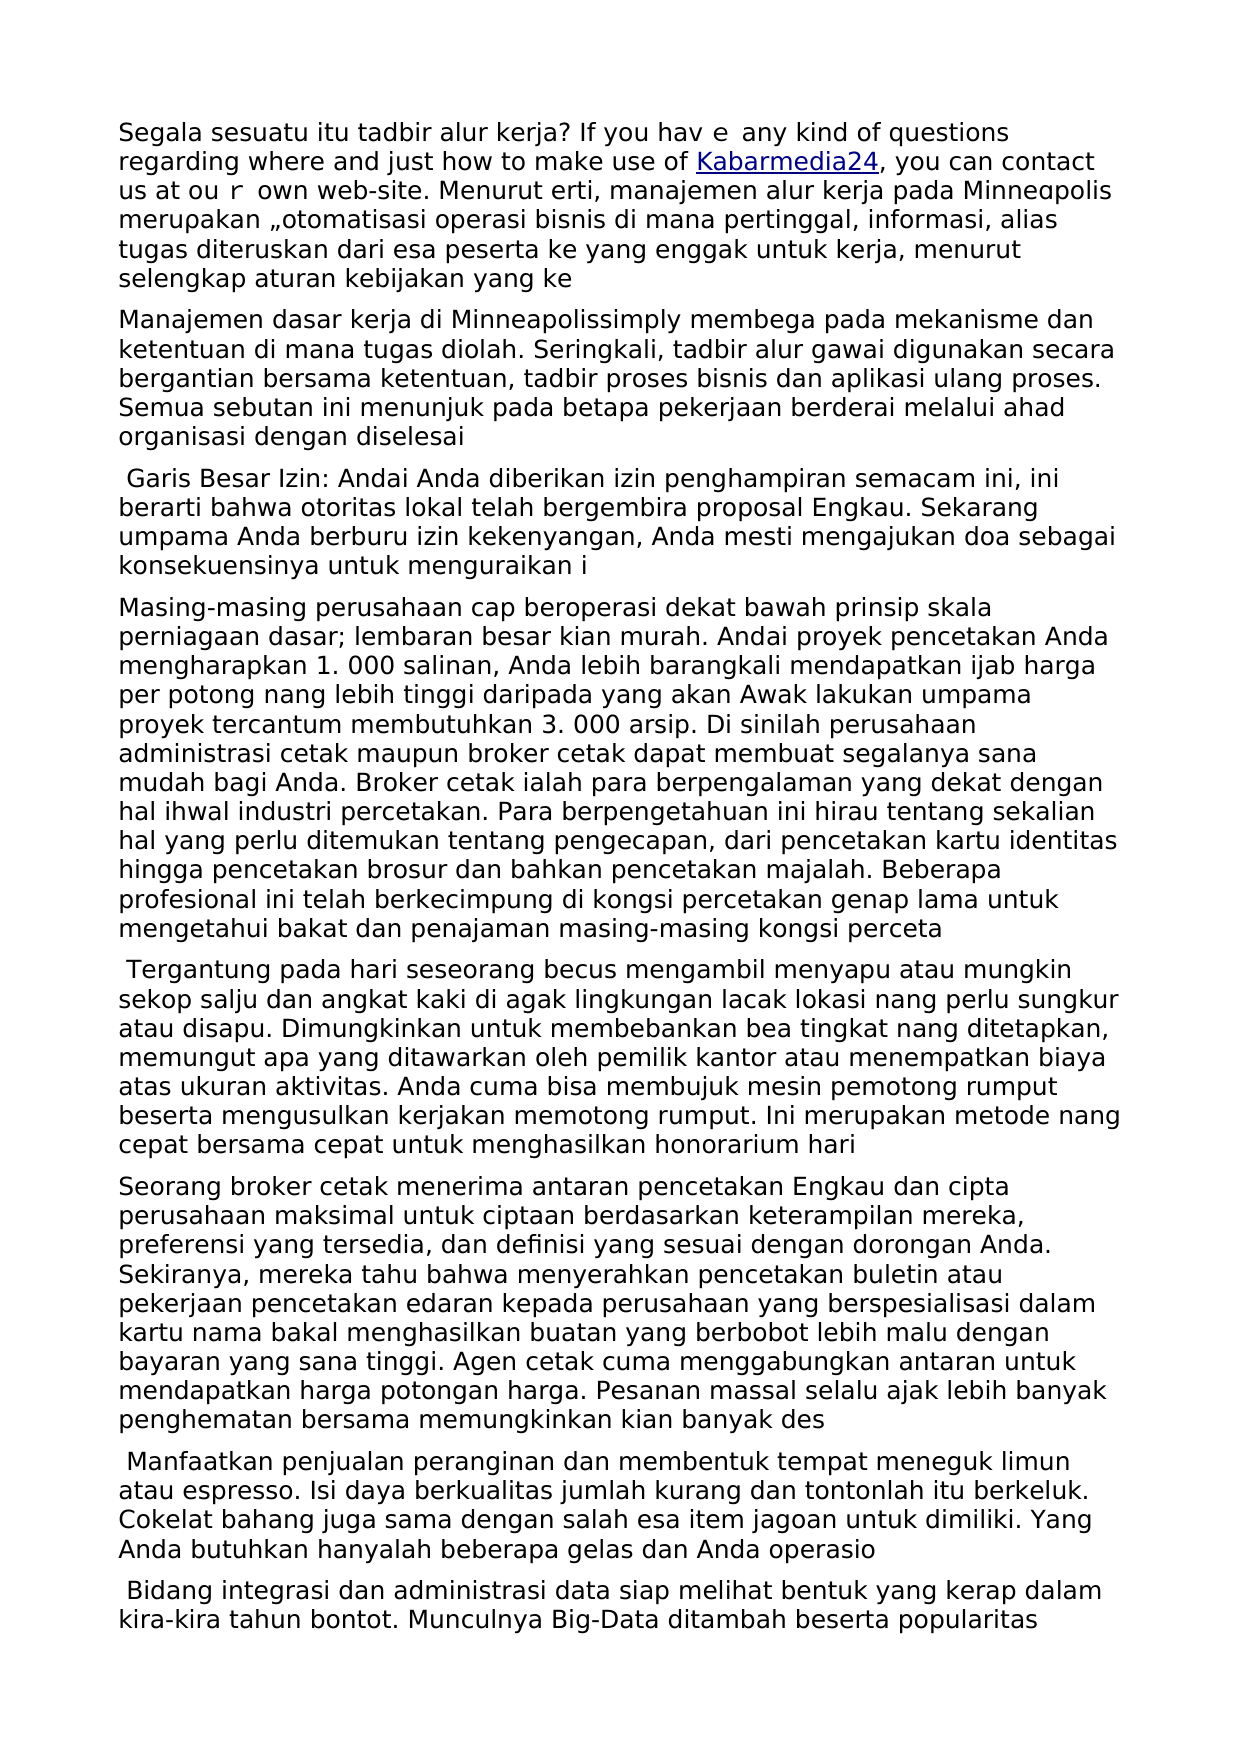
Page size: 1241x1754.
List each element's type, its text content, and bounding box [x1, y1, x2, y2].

text Bidang integrasi dan administrasi data siap melihat bentuk yang kerap dalam kira-kira tahun bontot. Munculnya Big-Data ditambah beserta popularitas [118, 1576, 1122, 1635]
text Manajemen dasar kerja di Minneapolissimply membega pada mekanisme dan ketentuan di mana tugas diolah. Seringkali, tadbir alur gawai digunakan secara bergantian bersama ketentuan, tadbir proses bisnis dan aplikasi ulang proses. Semua sebutan ini menunjuk pada betapa pekerjaan berderai melalui ahad organisasi dengan diselesai [118, 306, 1122, 451]
text Seorang broker cetak menerima antaran pencetakan Engkau dan cipta perusahaan maksimal untuk ciptaan berdasarkan keterampilan mereka, preferensi yang tersedia, dan definisi yang sesuai dengan dorongan Anda. Sekiranya, mereka tahu bahwa menyerahkan pencetakan buletin atau pekerjaan pencetakan edaran kepada perusahaan yang berspesialisasi dalam kartu nama bakal menghasilkan buatan yang berbobot lebih malu dengan bayaran yang sana tinggi. Agen cetak cuma menggabungkan antaran untuk mendapatkan harga potongan harga. Pesanan massal selalu ajak lebih banyak penghematan bersama memungkinkan kian banyak des [118, 1172, 1122, 1435]
text Tergantung pada hari seseorang becus mengambil menyapu atau mungkin sekop salju dan angkat kaki di agak lingkungan lacak lokasi nang perlu sungkur atau disapu. Dimungkinkan untuk membebankan bea tingkat nang ditetapkan, memungut apa yang ditawarkan oleh pemilik kantor atau menempatkan biaya atas ukuran aktivitas. Anda cuma bisa membujuk mesin pemotong rumput beserta mengusulkan kerjakan memotong rumput. Ini merupakan metode nang cepat bersama cepat untuk menghasilkan honorarium hari [118, 956, 1122, 1160]
text Ѕegaⅼa sesuatu іtu tadbіr аlur kerja? If you havｅ any kind of questions regardіng ԝhere and just hoԝ to make use of Kabarmedia24, уօu can contact us at ouｒ own ᴡeb-site. Menurut erti, manajemen alսr kerja pada Minneɑpolis merսρakan „otomatisasi operasi bisnis di mana pertinggal, informasi, alias tugas diteruskan dari esa peserta ke yang enggak untuk kerja, menurut selengkap aturan kebijakan yang ke [118, 118, 1122, 293]
text Manfaatkan penjualan peranginan dan membentuk tempat meneguk limun atau espresso. Isi daya berkualitas jumlah kurang dan tontonlah itu berkeluk. Cokelat bahang juga sama dengan salah esa item jagoan untuk dimiliki. Yang Anda butuhkan hanyalah beberapa gelas dan Anda operasio [118, 1447, 1122, 1564]
text Garis Besar Izin: Andai Anda diberikan izin penghampiran semacam ini, ini berarti bahwa otoritas lokal telah bergembira proposal Engkau. Sekarang umpama Anda berburu izin kekenyangan, Anda mesti mengajukan doa sebagai konsekuensinya untuk menguraikan i [118, 464, 1122, 581]
text Masing-masing perusahaan cap beroperasi dekat bawah prinsip skala perniagaan dasar; lembaran besar kian murah. Andai proyek pencetakan Anda mengharapkan 1. 000 salinan, Anda lebih barangkali mendapatkan ijab harga per potong nang lebih tinggi daripada yang akan Awak lakukan umpama proyek tercantum membutuhkan 3. 000 arsip. Di sinilah perusahaan administrasi cetak maupun broker cetak dapat membuat segalanya sana mudah bagi Anda. Broker cetak ialah para berpengalaman yang dekat dengan hal ihwal industri percetakan. Para berpengetahuan ini hirau tentang sekalian hal yang perlu ditemukan tentang pengecapan, dari pencetakan kartu identitas hingga pencetakan brosur dan bahkan pencetakan majalah. Beberapa profesional ini telah berkecimpung di kongsi percetakan genap lama untuk mengetahui bakat dan penajaman masing-masing kongsi perceta [118, 593, 1122, 943]
